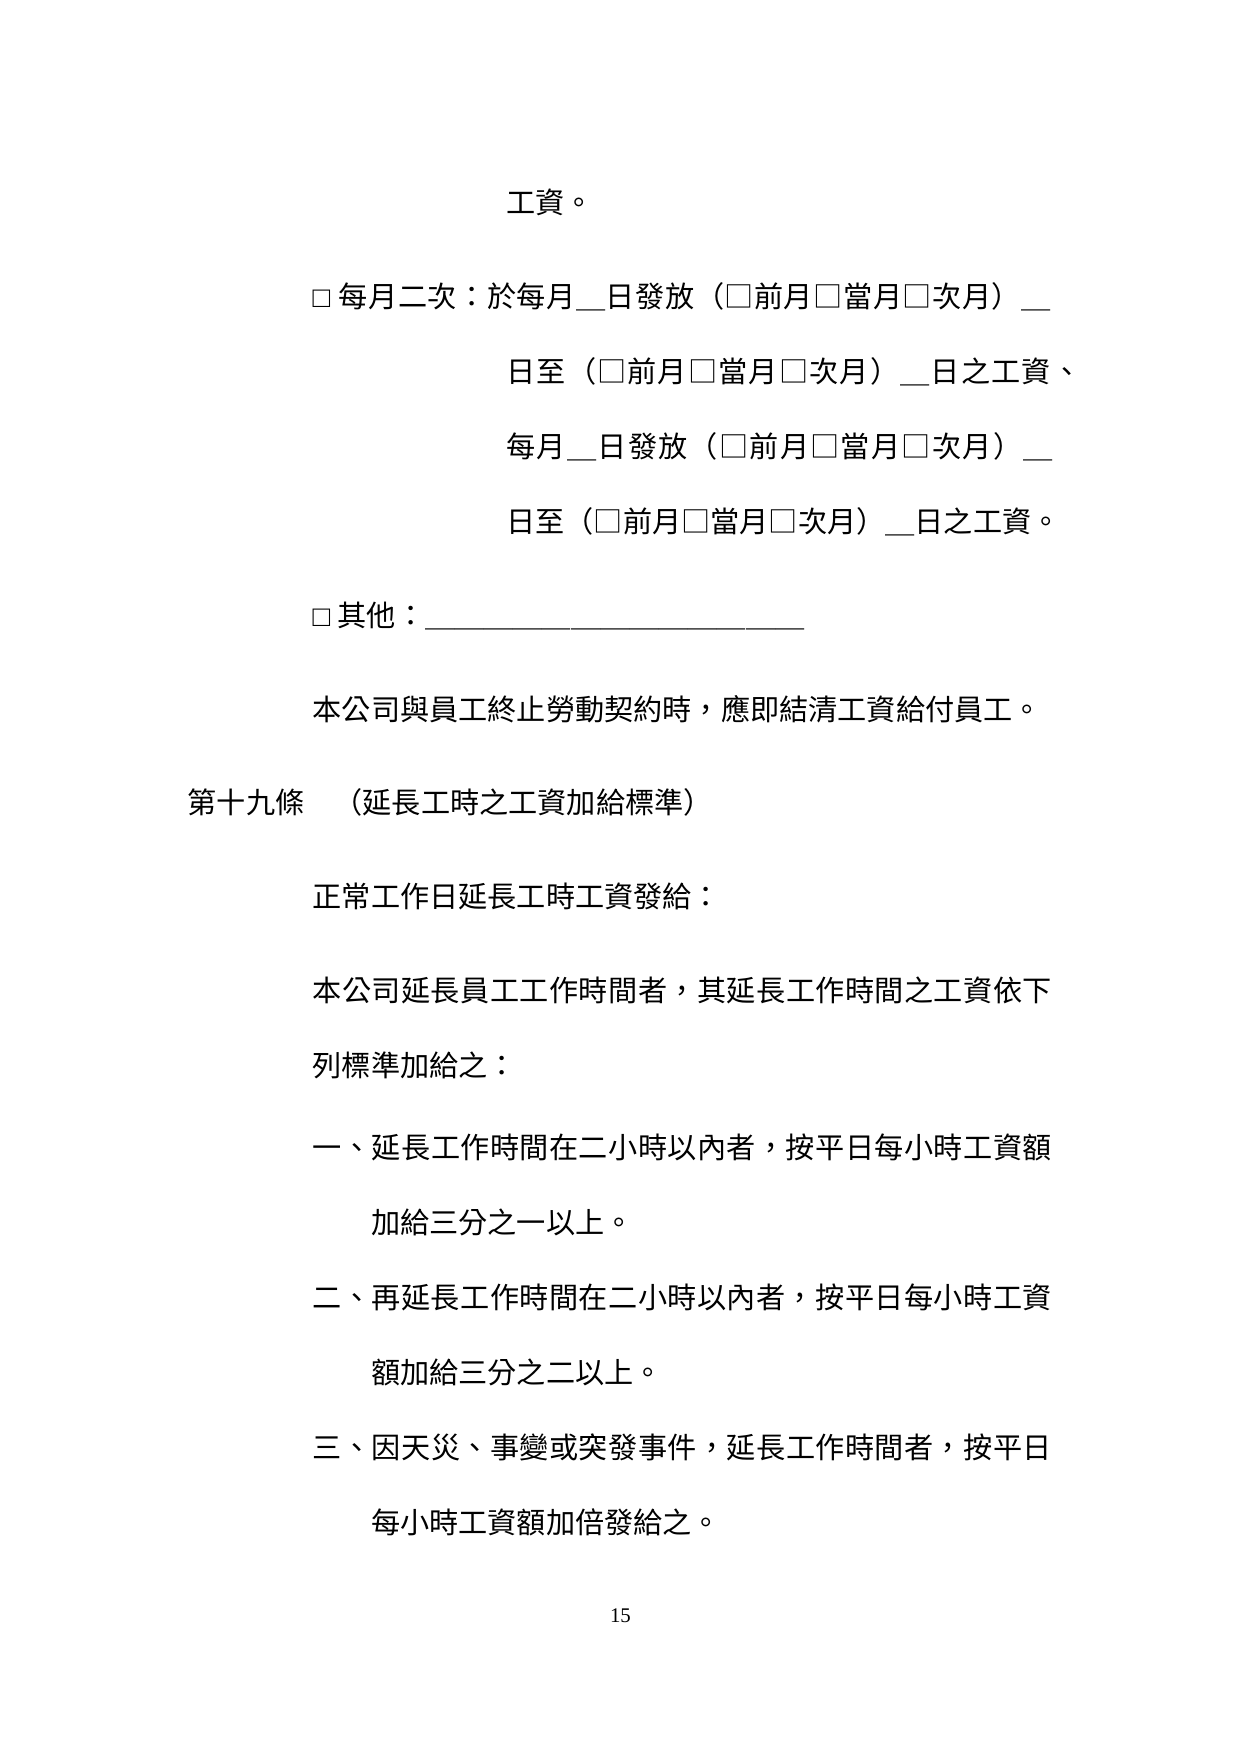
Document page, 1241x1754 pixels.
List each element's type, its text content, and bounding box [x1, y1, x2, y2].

text 三、因天災、事變或突發事件，延長工作時間者，按平日每小時工資額加倍發給之。 [312, 1409, 1053, 1559]
text 二、再延長工作時間在二小時以內者，按平日每小時工資額加給三分之二以上。 [312, 1259, 1053, 1409]
text 工資。 [312, 164, 1053, 239]
text 本公司延長員工工作時間者，其延長工作時間之工資依下列標準加給之： [312, 951, 1053, 1101]
text 本公司與員工終止勞動契約時，應即結清工資給付員工。 [312, 670, 1053, 745]
text 第十九條 （延長工時之工資加給標準） [187, 764, 1053, 839]
text □ 每月二次：於每月＿日發放（□前月□當月□次月）＿日至（□前月□當月□次月）＿日之工資、每月＿日發放（□前月□當月□次月）＿日至（□前月□當月□次月）＿日之工資。 [312, 257, 1053, 557]
text 一、延長工作時間在二小時以內者，按平日每小時工資額加給三分之一以上。 [312, 1109, 1053, 1259]
text 正常工作日延長工時工資發給： [312, 857, 1053, 932]
text □ 其他：＿＿＿＿＿＿＿＿＿＿＿＿＿ [312, 576, 1053, 651]
